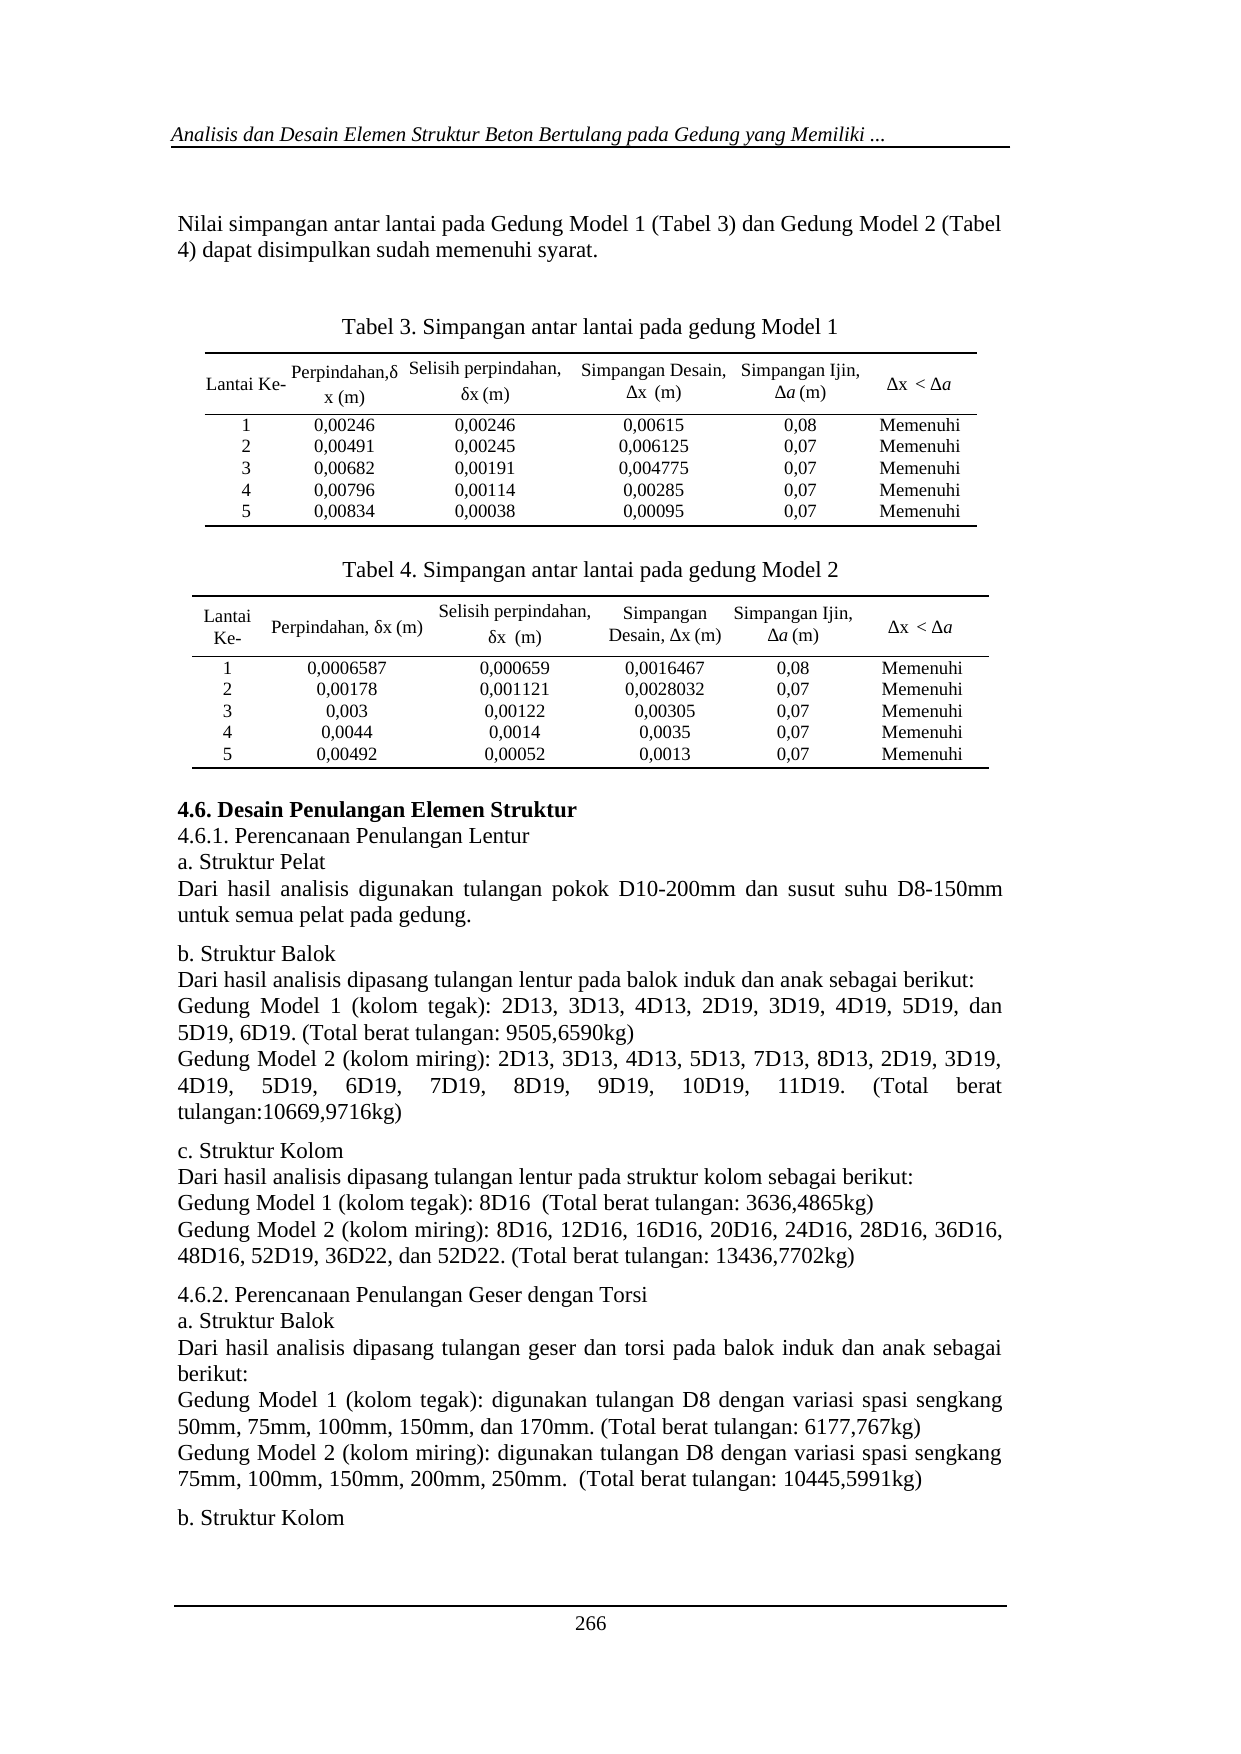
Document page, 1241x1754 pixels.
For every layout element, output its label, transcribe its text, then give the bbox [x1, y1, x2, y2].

table_cell Memenuhi [855, 743, 989, 767]
table_cell 0,07 [739, 457, 862, 478]
table_cell 0,0016467 [598, 657, 731, 678]
table_cell 0,00052 [431, 743, 598, 767]
table_cell 0,00305 [598, 700, 731, 721]
text Tabel 4. Simpangan antar lantai pada gedung Model 2 [177, 556, 1004, 582]
table_cell 0,0028032 [598, 678, 731, 700]
table_cell 0,07 [739, 479, 862, 500]
table_cell 0,08 [731, 657, 855, 678]
table_cell 0,00796 [288, 479, 401, 500]
table_cell 0,00114 [401, 479, 569, 500]
table_cell 0,00245 [401, 435, 569, 457]
table_header Lantai Ke- [205, 354, 287, 414]
table_header Lantai Ke- [192, 597, 262, 656]
table_cell Memenuhi [855, 700, 989, 721]
table_cell 3 [192, 700, 262, 721]
table_header ∆x < ∆a [855, 597, 989, 656]
table_cell 0,00191 [401, 457, 569, 478]
table_cell 0,0013 [598, 743, 731, 767]
text b. Struktur Balok [177, 940, 1004, 966]
text Gedung Model 1 (kolom tegak): 2D13, 3D13, 4D13, 2D19, 3D19, 4D19, 5D19, dan 5D19, 6D19. (Total berat tulangan: 9505,6590kg) [177, 993, 1003, 1045]
text 4.6.1. Perencanaan Penulangan Lentur [177, 822, 1004, 848]
table_cell Memenuhi [862, 435, 977, 457]
text Dari hasil analisis dipasang tulangan geser dan torsi pada balok induk dan anak sebagai berikut: [177, 1334, 1004, 1386]
table_header Selisih perpindahan, δx (m) [401, 354, 569, 414]
table_cell Memenuhi [855, 657, 989, 678]
table_cell 1 [205, 415, 287, 435]
text Dari hasil analisis digunakan tulangan pokok D10-200mm dan susut suhu D8-150mm untuk semua pelat pada gedung. [177, 875, 1004, 927]
text c. Struktur Kolom [177, 1137, 1003, 1163]
table_cell 0,00492 [263, 743, 431, 767]
table_cell 0,00246 [401, 415, 569, 435]
table_cell 5 [205, 500, 287, 524]
table_cell 0,07 [731, 700, 855, 721]
table_header Perpindahan, δx (m) [263, 597, 431, 656]
table_cell 0,07 [731, 678, 855, 700]
table_cell 0,07 [731, 743, 855, 767]
table_cell 0,00615 [569, 415, 738, 435]
table_cell 2 [205, 435, 287, 457]
table_cell 1 [192, 657, 262, 678]
table_cell 0,00491 [288, 435, 401, 457]
table_cell 4 [192, 721, 262, 743]
text Gedung Model 1 (kolom tegak): 8D16 (Total berat tulangan: 3636,4865kg) [177, 1189, 1005, 1216]
table_cell 0,001121 [431, 678, 598, 700]
text Gedung Model 2 (kolom miring): digunakan tulangan D8 dengan variasi spasi sengkang 75mm, 100mm, 150mm, 200mm, 250mm. (Total berat tulangan: 10445,5991kg) [177, 1439, 1003, 1492]
table_cell 0,006125 [569, 435, 738, 457]
text a. Struktur Balok [177, 1307, 1004, 1334]
table_cell 0,00285 [569, 479, 738, 500]
text Gedung Model 2 (kolom miring): 8D16, 12D16, 16D16, 20D16, 24D16, 28D16, 36D16, 48D16, 52D19, 36D22, dan 52D22. (Total berat tulangan: 13436,7702kg) [177, 1216, 1004, 1268]
table_header Perpindahan,δx (m) [288, 354, 401, 414]
table_cell 0,07 [731, 721, 855, 743]
table_cell Memenuhi [862, 457, 977, 478]
table_cell 3 [205, 457, 287, 478]
table_cell 0,0044 [263, 721, 431, 743]
text Tabel 3. Simpangan antar lantai pada gedung Model 1 [177, 313, 1003, 340]
table_cell 0,0006587 [263, 657, 431, 678]
table_cell 0,00178 [263, 678, 431, 700]
table_cell 0,00122 [431, 700, 598, 721]
table_cell 0,0014 [431, 721, 598, 743]
table_cell 0,07 [739, 435, 862, 457]
table_header Simpangan Ijin, ∆a (m) [739, 354, 862, 414]
table_cell Memenuhi [862, 415, 977, 435]
text Dari hasil analisis dipasang tulangan lentur pada balok induk dan anak sebagai berikut: [177, 966, 1004, 993]
table_cell Memenuhi [855, 721, 989, 743]
table_cell 2 [192, 678, 262, 700]
table_cell 5 [192, 743, 262, 767]
table_header ∆x < ∆a [862, 354, 977, 414]
text Nilai simpangan antar lantai pada Gedung Model 1 (Tabel 3) dan Gedung Model 2 (Tabel 4) dapat disimpulkan sudah memenuhi syarat. [177, 209, 1003, 262]
text Gedung Model 1 (kolom tegak): digunakan tulangan D8 dengan variasi spasi sengkang 50mm, 75mm, 100mm, 150mm, dan 170mm. (Total berat tulangan: 6177,767kg) [177, 1386, 1004, 1439]
table_cell 0,00834 [288, 500, 401, 524]
table_cell 0,00246 [288, 415, 401, 435]
table_cell 0,00095 [569, 500, 738, 524]
table_cell 0,004775 [569, 457, 738, 478]
table_cell 4 [205, 479, 287, 500]
table_header Selisih perpindahan, δx (m) [431, 597, 598, 656]
table_header Simpangan Desain, ∆x (m) [569, 354, 738, 414]
table_cell 0,0035 [598, 721, 731, 743]
table_cell 0,00038 [401, 500, 569, 524]
text 4.6. Desain Penulangan Elemen Struktur [177, 796, 1004, 822]
table_cell 0,000659 [431, 657, 598, 678]
text b. Struktur Kolom [177, 1504, 1003, 1531]
text Gedung Model 2 (kolom miring): 2D13, 3D13, 4D13, 5D13, 7D13, 8D13, 2D19, 3D19, 4D19, 5D19, 6D19, 7D19, 8D19, 9D19, 10D19, 11D19. (Total berat tulangan:10669,9716kg) [177, 1045, 1003, 1124]
table_cell Memenuhi [862, 479, 977, 500]
table_cell Memenuhi [855, 678, 989, 700]
table_cell 0,003 [263, 700, 431, 721]
table_cell 0,00682 [288, 457, 401, 478]
table_cell 0,08 [739, 415, 862, 435]
text Dari hasil analisis dipasang tulangan lentur pada struktur kolom sebagai berikut: [177, 1163, 1004, 1189]
table_header Simpangan Desain, ∆x (m) [598, 597, 731, 656]
table_cell 0,07 [739, 500, 862, 524]
text a. Struktur Pelat [177, 848, 1004, 875]
table_header Simpangan Ijin, ∆a (m) [731, 597, 855, 656]
text 4.6.2. Perencanaan Penulangan Geser dengan Torsi [177, 1281, 1004, 1307]
table_cell Memenuhi [862, 500, 977, 524]
